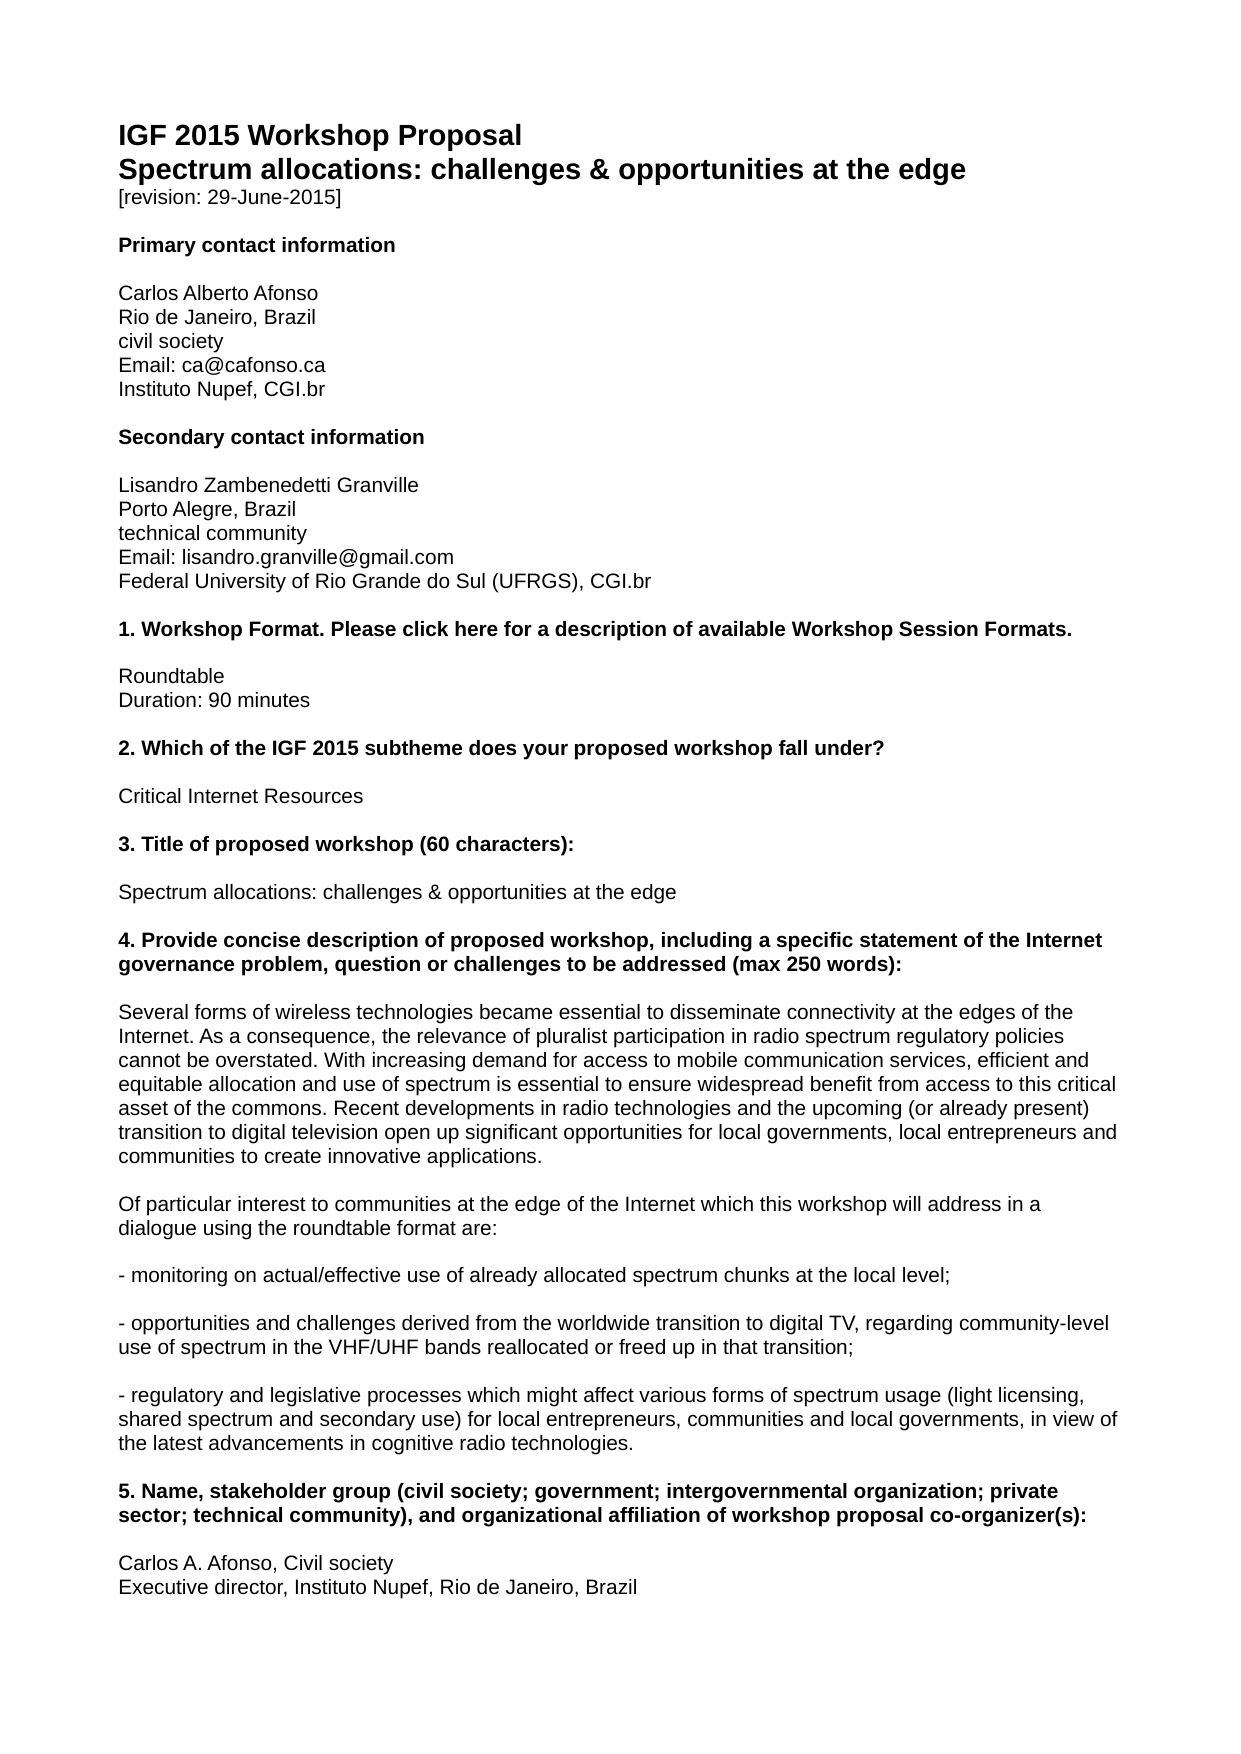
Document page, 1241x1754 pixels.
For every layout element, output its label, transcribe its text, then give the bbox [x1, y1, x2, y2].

text Porto Alegre, Brazil [118, 497, 1122, 521]
text Carlos A. Afonso, Civil society [118, 1551, 1122, 1575]
subtitle Spectrum allocations: challenges & opportunities at the edge [118, 152, 1122, 185]
text Instituto Nupef, CGI.br [118, 377, 1122, 401]
text Several forms of wireless technologies became essential to disseminate connectivity at the edges of the Internet. As a consequence, the relevance of pluralist participation in radio spectrum regulatory policies cannot be overstated. With increasing demand for access to mobile communication services, efficient and equitable allocation and use of spectrum is essential to ensure widespread benefit from access to this critical asset of the commons. Recent developments in radio technologies and the upcoming (or already present) transition to digital television open up significant opportunities for local governments, local entrepreneurs and communities to create innovative applications. [118, 1000, 1122, 1167]
text Rio de Janeiro, Brazil [118, 305, 1122, 329]
text Duration: 90 minutes [118, 688, 1122, 712]
text Roundtable [118, 664, 1122, 688]
text technical community [118, 521, 1122, 544]
text Lisandro Zambenedetti Granville [118, 473, 1122, 497]
text Primary contact information [118, 233, 1122, 257]
text Carlos Alberto Afonso [118, 281, 1122, 305]
text 3. Title of proposed workshop (60 characters): [118, 832, 1122, 856]
text Critical Internet Resources [118, 784, 1122, 808]
text Spectrum allocations: challenges & opportunities at the edge [118, 880, 1122, 904]
text Of particular interest to communities at the edge of the Internet which this workshop will address in a dialogue using the roundtable format are: [118, 1191, 1122, 1239]
text Executive director, Instituto Nupef, Rio de Janeiro, Brazil [118, 1575, 1122, 1599]
text 1. Workshop Format. Please click here for a description of available Workshop Session Formats. [118, 616, 1122, 640]
text - regulatory and legislative processes which might affect various forms of spectrum usage (light licensing, shared spectrum and secondary use) for local entrepreneurs, communities and local governments, in view of the latest advancements in cognitive radio technologies. [118, 1383, 1122, 1455]
text - monitoring on actual/effective use of already allocated spectrum chunks at the local level; [118, 1263, 1122, 1287]
text Federal University of Rio Grande do Sul (UFRGS), CGI.br [118, 568, 1122, 592]
text Secondary contact information [118, 425, 1122, 449]
subtitle IGF 2015 Workshop Proposal [118, 118, 1122, 152]
text - opportunities and challenges derived from the worldwide transition to digital TV, regarding community-level use of spectrum in the VHF/UHF bands reallocated or freed up in that transition; [118, 1311, 1122, 1359]
text [revision: 29-June-2015] [118, 185, 1122, 209]
text Email: lisandro.granville@gmail.com [118, 544, 1122, 568]
text 2. Which of the IGF 2015 subtheme does your proposed workshop fall under? [118, 736, 1122, 760]
text 4. Provide concise description of proposed workshop, including a specific statement of the Internet governance problem, question or challenges to be addressed (max 250 words): [118, 928, 1122, 976]
text Email: ca@cafonso.ca [118, 353, 1122, 377]
text 5. Name, stakeholder group (civil society; government; intergovernmental organization; private sector; technical community), and organizational affiliation of workshop proposal co-organizer(s): [118, 1479, 1122, 1527]
text civil society [118, 329, 1122, 353]
